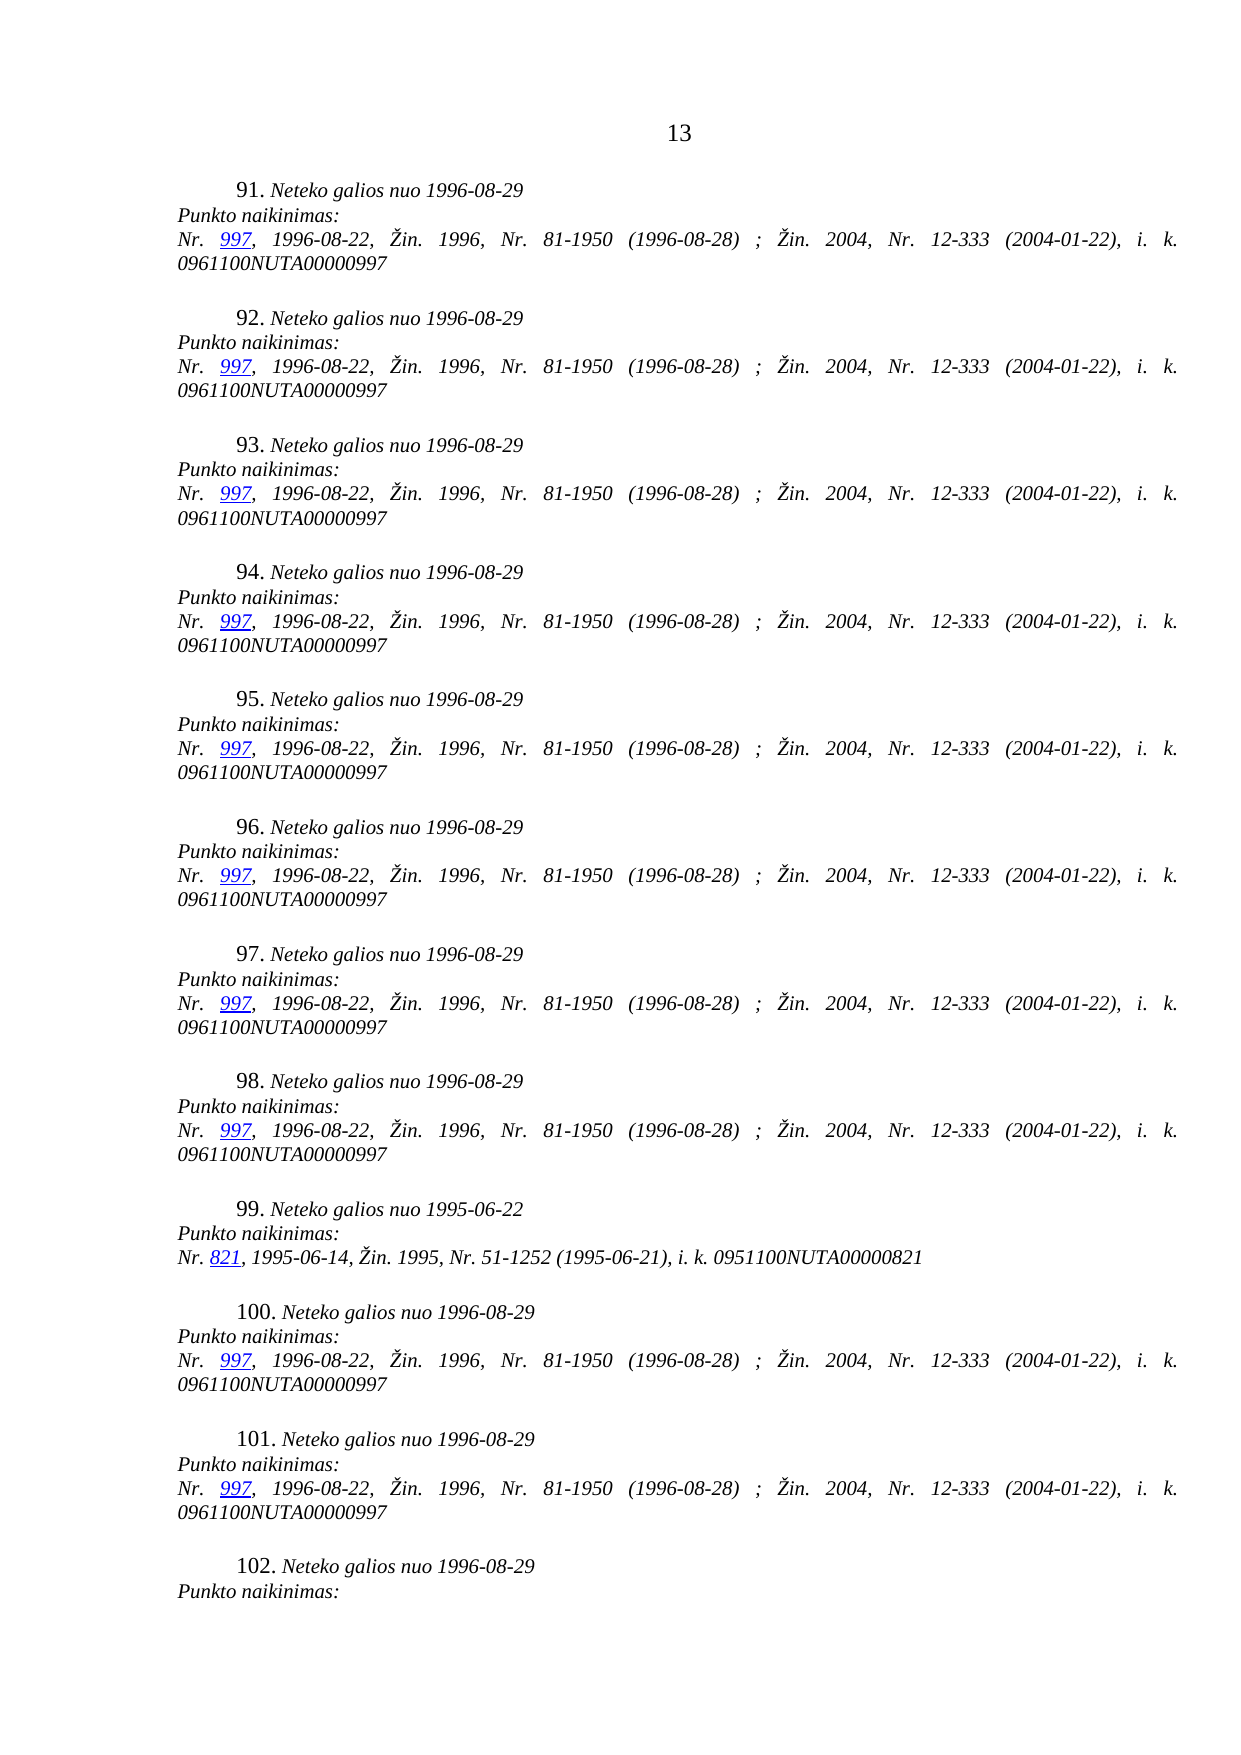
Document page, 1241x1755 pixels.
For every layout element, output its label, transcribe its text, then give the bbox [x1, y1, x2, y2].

text Nr. 997, 1996-08-22, Žin. 1996, Nr. 81-1950 (1996-08-28) ; Žin. 2004, Nr. 12-333 (2004-01-22), i. k. 0961100NUTA00000997 [177, 1476, 1181, 1524]
text 97. Neteko galios nuo 1996-08-29 [177, 940, 1181, 966]
text 101. Neteko galios nuo 1996-08-29 [177, 1425, 1181, 1452]
text Nr. 997, 1996-08-22, Žin. 1996, Nr. 81-1950 (1996-08-28) ; Žin. 2004, Nr. 12-333 (2004-01-22), i. k. 0961100NUTA00000997 [177, 1348, 1181, 1396]
text Punkto naikinimas: [177, 584, 1181, 609]
text Punkto naikinimas: [177, 203, 1181, 227]
text Nr. 821, 1995-06-14, Žin. 1995, Nr. 51-1252 (1995-06-21), i. k. 0951100NUTA00000821 [177, 1245, 1181, 1269]
text Nr. 997, 1996-08-22, Žin. 1996, Nr. 81-1950 (1996-08-28) ; Žin. 2004, Nr. 12-333 (2004-01-22), i. k. 0961100NUTA00000997 [177, 609, 1181, 657]
text Punkto naikinimas: [177, 330, 1181, 354]
text Punkto naikinimas: [177, 1094, 1181, 1118]
text 91. Neteko galios nuo 1996-08-29 [177, 176, 1181, 203]
text Nr. 997, 1996-08-22, Žin. 1996, Nr. 81-1950 (1996-08-28) ; Žin. 2004, Nr. 12-333 (2004-01-22), i. k. 0961100NUTA00000997 [177, 481, 1181, 529]
text Punkto naikinimas: [177, 839, 1181, 863]
text Nr. 997, 1996-08-22, Žin. 1996, Nr. 81-1950 (1996-08-28) ; Žin. 2004, Nr. 12-333 (2004-01-22), i. k. 0961100NUTA00000997 [177, 1118, 1181, 1166]
text 95. Neteko galios nuo 1996-08-29 [177, 686, 1181, 712]
text Punkto naikinimas: [177, 1579, 1181, 1603]
text Punkto naikinimas: [177, 1221, 1181, 1245]
text Nr. 997, 1996-08-22, Žin. 1996, Nr. 81-1950 (1996-08-28) ; Žin. 2004, Nr. 12-333 (2004-01-22), i. k. 0961100NUTA00000997 [177, 227, 1181, 275]
text Punkto naikinimas: [177, 1324, 1181, 1348]
text Nr. 997, 1996-08-22, Žin. 1996, Nr. 81-1950 (1996-08-28) ; Žin. 2004, Nr. 12-333 (2004-01-22), i. k. 0961100NUTA00000997 [177, 354, 1181, 402]
text Punkto naikinimas: [177, 966, 1181, 991]
text 92. Neteko galios nuo 1996-08-29 [177, 304, 1181, 330]
text Punkto naikinimas: [177, 457, 1181, 481]
text 93. Neteko galios nuo 1996-08-29 [177, 431, 1181, 457]
text 94. Neteko galios nuo 1996-08-29 [177, 558, 1181, 584]
text 99. Neteko galios nuo 1995-06-22 [177, 1195, 1181, 1221]
text Nr. 997, 1996-08-22, Žin. 1996, Nr. 81-1950 (1996-08-28) ; Žin. 2004, Nr. 12-333 (2004-01-22), i. k. 0961100NUTA00000997 [177, 736, 1181, 784]
text 96. Neteko galios nuo 1996-08-29 [177, 813, 1181, 839]
text Nr. 997, 1996-08-22, Žin. 1996, Nr. 81-1950 (1996-08-28) ; Žin. 2004, Nr. 12-333 (2004-01-22), i. k. 0961100NUTA00000997 [177, 991, 1181, 1039]
text 100. Neteko galios nuo 1996-08-29 [177, 1298, 1181, 1324]
text Punkto naikinimas: [177, 1452, 1181, 1476]
text Nr. 997, 1996-08-22, Žin. 1996, Nr. 81-1950 (1996-08-28) ; Žin. 2004, Nr. 12-333 (2004-01-22), i. k. 0961100NUTA00000997 [177, 863, 1181, 911]
text Punkto naikinimas: [177, 712, 1181, 736]
text 98. Neteko galios nuo 1996-08-29 [177, 1067, 1181, 1094]
text 102. Neteko galios nuo 1996-08-29 [177, 1552, 1181, 1579]
